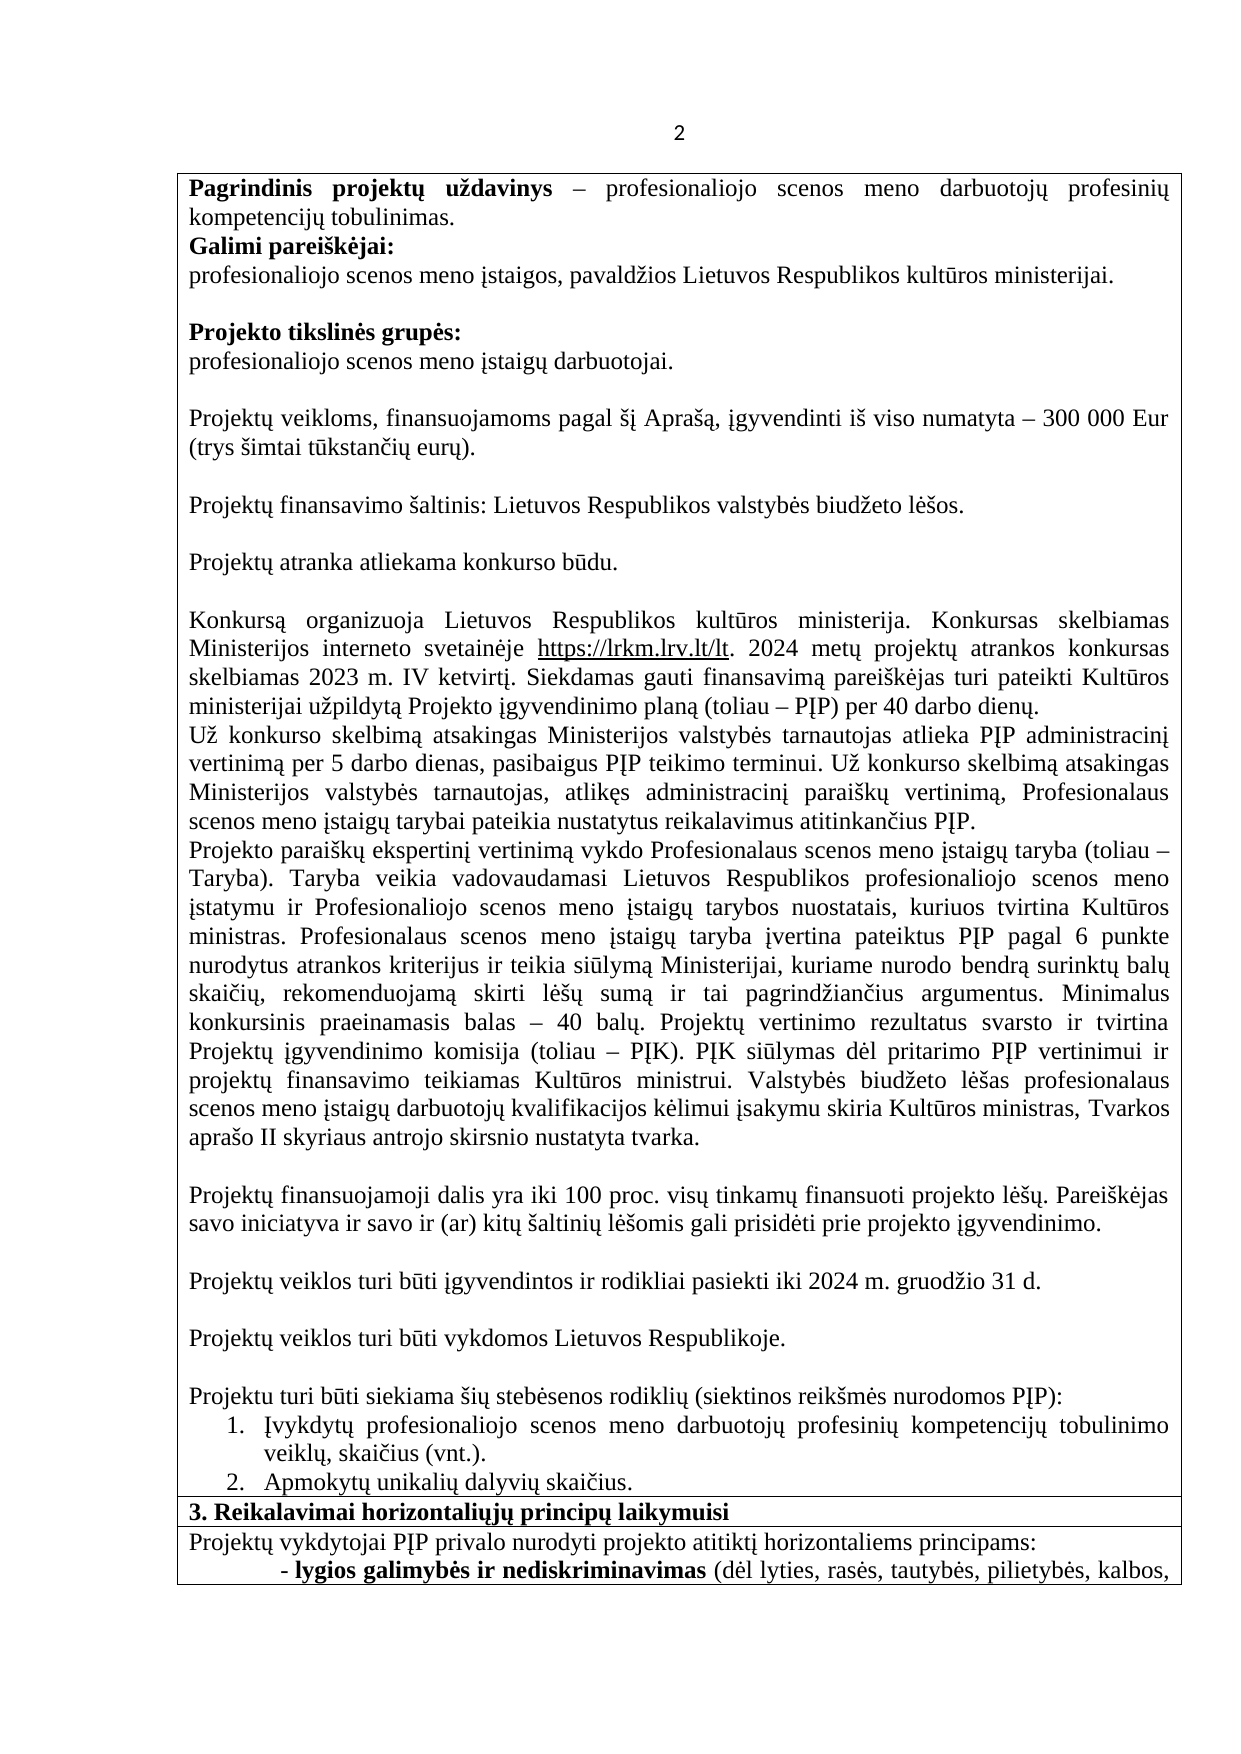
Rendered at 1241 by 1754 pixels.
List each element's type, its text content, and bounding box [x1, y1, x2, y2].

table_cell Pagrindinis projektų uždavinys – profesionaliojo scenos meno darbuotojų profesinių kompetencijų tobulinimas. Galimi pareiškėjai: profesionaliojo scenos meno įstaigos, pavaldžios Lietuvos Respublikos kultūros ministerijai. Projekto tikslinės grupės: profesionaliojo scenos meno įstaigų darbuotojai. Projektų veikloms, finansuojamoms pagal šį Aprašą, įgyvendinti iš viso numatyta – 300 000 Eur (trys šimtai tūkstančių eurų). Projektų finansavimo šaltinis: Lietuvos Respublikos valstybės biudžeto lėšos. Projektų atranka atliekama konkurso būdu. Konkursą organizuoja Lietuvos Respublikos kultūros ministerija. Konkursas skelbiamas Ministerijos interneto svetainėje https://lrkm.lrv.lt/lt. 2024 metų projektų atrankos konkursas skelbiamas 2023 m. IV ketvirtį. Siekdamas gauti finansavimą pareiškėjas turi pateikti Kultūros ministerijai užpildytą Projekto įgyvendinimo planą (toliau – PĮP) per 40 darbo dienų. Už konkurso skelbimą atsakingas Ministerijos valstybės tarnautojas atlieka PĮP administracinį vertinimą per 5 darbo dienas, pasibaigus PĮP teikimo terminui. Už konkurso skelbimą atsakingas Ministerijos valstybės tarnautojas, atlikęs administracinį paraiškų vertinimą, Profesionalaus scenos meno įstaigų tarybai pateikia nustatytus reikalavimus atitinkančius PĮP. Projekto paraiškų ekspertinį vertinimą vykdo Profesionalaus scenos meno įstaigų taryba (toliau – Taryba). Taryba veikia vadovaudamasi Lietuvos Respublikos profesionaliojo scenos meno įstatymu ir Profesionaliojo scenos meno įstaigų tarybos nuostatais, kuriuos tvirtina Kultūros ministras. Profesionalaus scenos meno įstaigų taryba įvertina pateiktus PĮP pagal 6 punkte nurodytus atrankos kriterijus ir teikia siūlymą Ministerijai, kuriame nurodo bendrą surinktų balų skaičių, rekomenduojamą skirti lėšų sumą ir tai pagrindžiančius argumentus. Minimalus konkursinis praeinamasis balas – 40 balų. Projektų vertinimo rezultatus svarsto ir tvirtina Projektų įgyvendinimo komisija (toliau – PĮK). PĮK siūlymas dėl pritarimo PĮP vertinimui ir projektų finansavimo teikiamas Kultūros ministrui. Valstybės biudžeto lėšas profesionalaus scenos meno įstaigų darbuotojų kvalifikacijos kėlimui įsakymu skiria Kultūros ministras, Tvarkos aprašo II skyriaus antrojo skirsnio nustatyta tvarka. Projektų finansuojamoji dalis yra iki 100 proc. visų tinkamų finansuoti projekto lėšų. Pareiškėjas savo iniciatyva ir savo ir (ar) kitų šaltinių lėšomis gali prisidėti prie projekto įgyvendinimo. Projektų veiklos turi būti įgyvendintos ir rodikliai pasiekti iki 2024 m. gruodžio 31 d. Projektų veiklos turi būti vykdomos Lietuvos Respublikoje. Projektu turi būti siekiama šių stebėsenos rodiklių (siektinos reikšmės nurodomos PĮP): 1. Įvykdytų profesionaliojo scenos meno darbuotojų profesinių kompetencijų tobulinimo veiklų, skaičius (vnt.). 2. Apmokytų unikalių dalyvių skaičius. [178, 174, 1181, 1496]
table_cell 3. Reikalavimai horizontaliųjų principų laikymuisi [178, 1497, 1181, 1526]
table_cell Projektų vykdytojai PĮP privalo nurodyti projekto atitiktį horizontaliems principams: - lygios galimybės ir nediskriminavimas (dėl lyties, rasės, tautybės, pilietybės, kalbos, [178, 1527, 1181, 1584]
